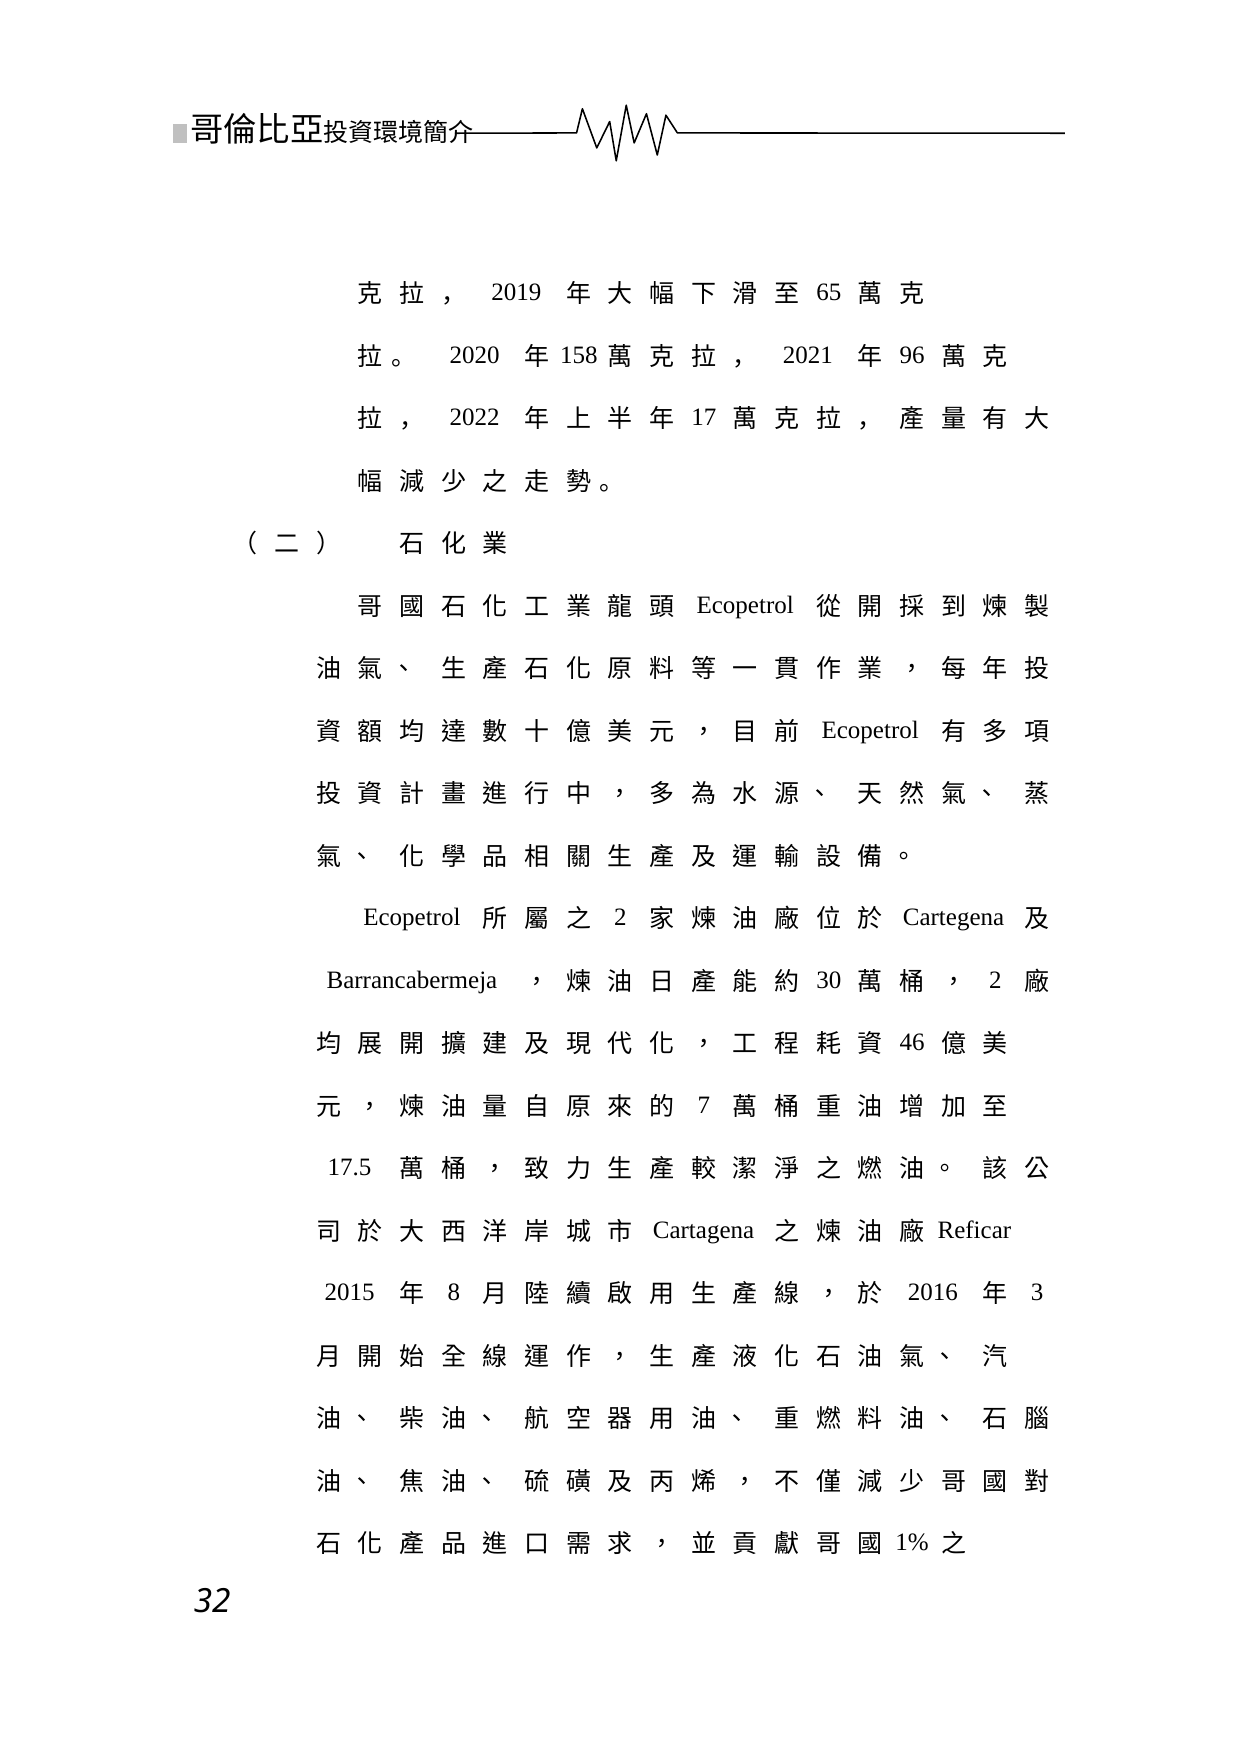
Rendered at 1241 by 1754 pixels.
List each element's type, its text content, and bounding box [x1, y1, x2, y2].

text Ecopetrol所屬之2家煉油廠位於Cartegena及Barrancabermeja，煉油日產能約30萬桶，2廠均展開擴建及現代化，工程耗資46億美元，煉油量自原來的7萬桶重油增加至17.5萬桶，致力生產較潔淨之燃油。該公司於大西洋岸城市Cartagena之煉油廠Reficar 2015年8月陸續啟用生產線，於2016年3月開始全線運作，生產液化石油氣、汽油、柴油、航空器用油、重燃料油、石腦油、焦油、硫磺及丙烯，不僅減少哥國對石化產品進口需求，並貢獻哥國1%之 [281, 875, 1058, 1563]
text （二） 石化業 [207, 500, 1058, 563]
text 哥國石化工業龍頭Ecopetrol從開採到煉製油氣、生產石化原料等一貫作業，每年投資額均達數十億美元，目前Ecopetrol有多項投資計畫進行中，多為水源、天然氣、蒸氣、化學品相關生產及運輸設備。 [281, 563, 1058, 875]
text 克拉，2019年大幅下滑至65萬克拉。2020年158萬克拉，2021年96萬克拉，2022年上半年17萬克拉，產量有大幅減少之走勢。 [330, 250, 1058, 500]
